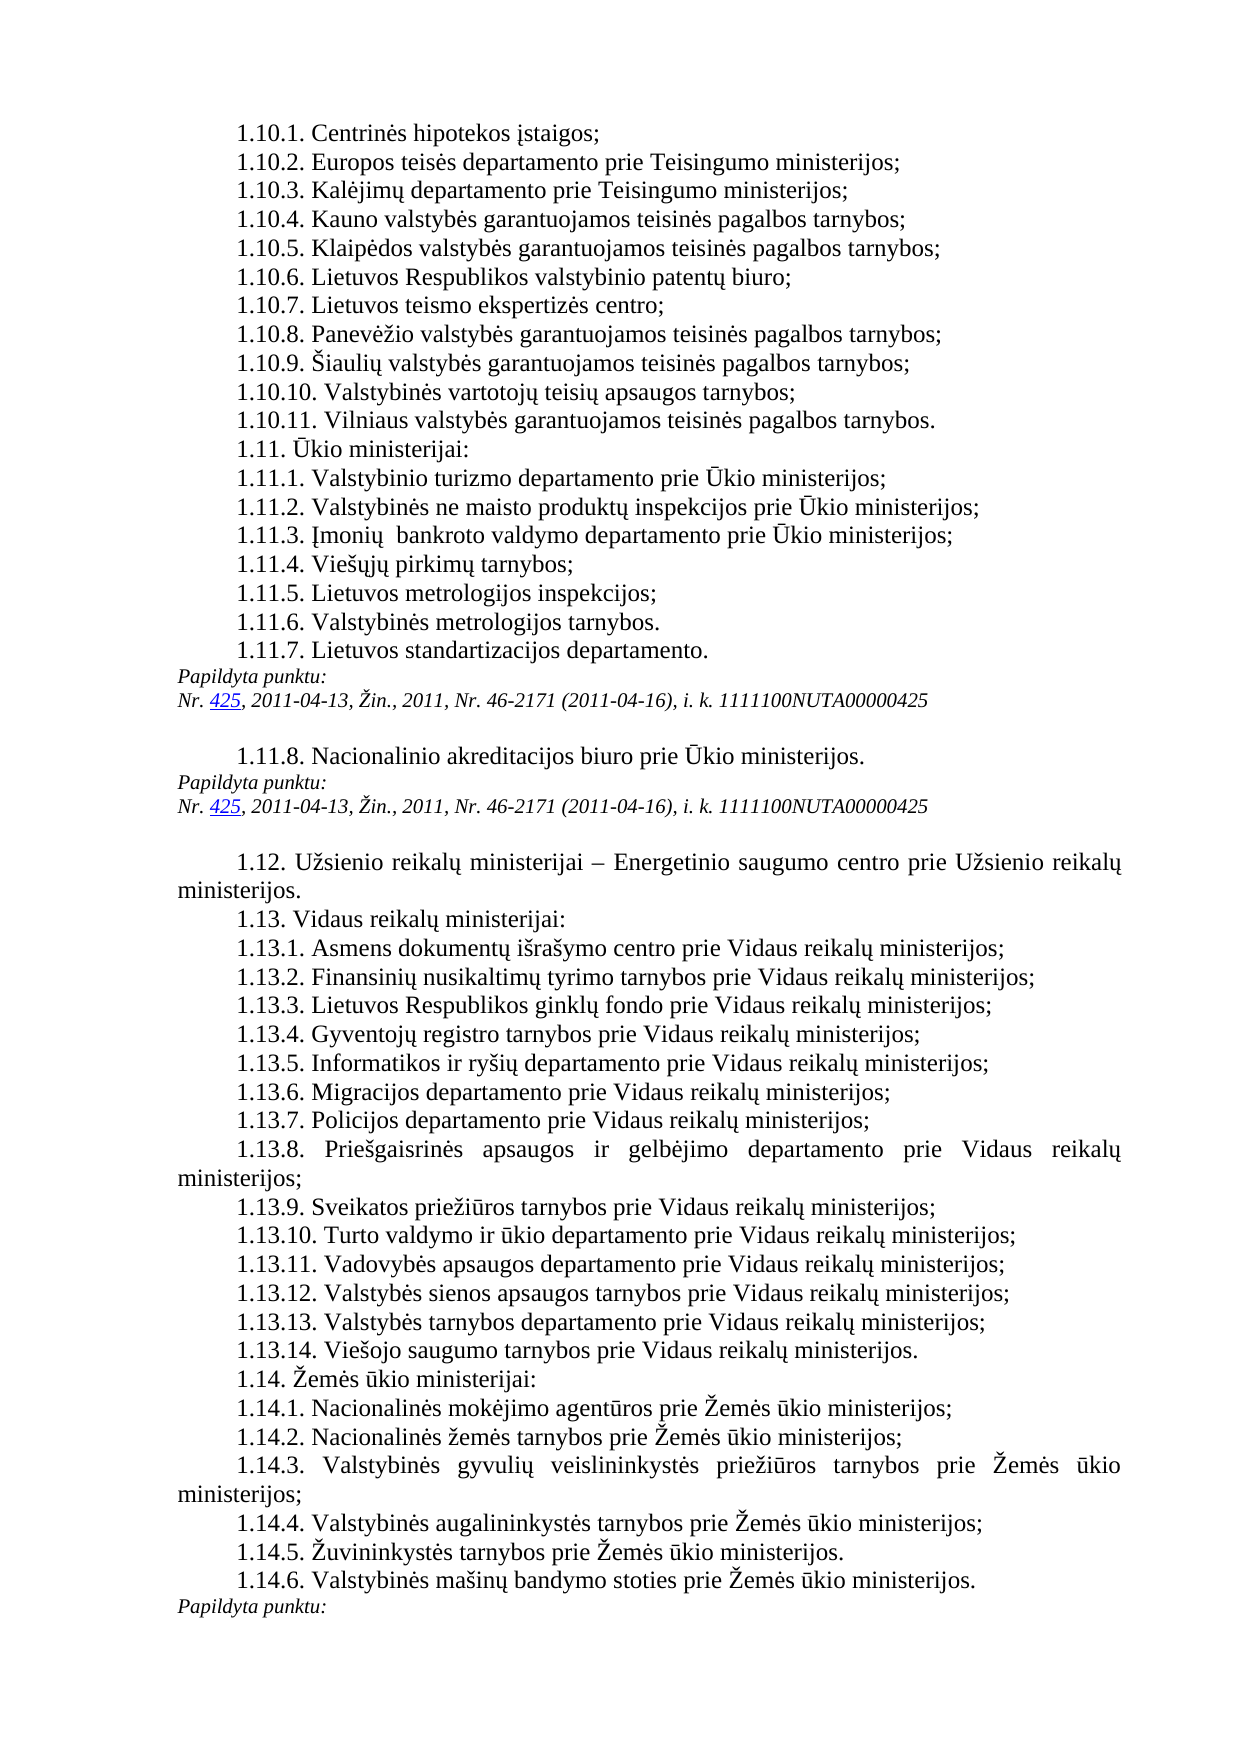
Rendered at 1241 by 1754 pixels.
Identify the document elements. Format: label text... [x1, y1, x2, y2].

text Nr. 425, 2011-04-13, Žin., 2011, Nr. 46-2171 (2011-04-16), i. k. 1111100NUTA00000425 [177, 688, 1122, 712]
text 1.10.5. Klaipėdos valstybės garantuojamos teisinės pagalbos tarnybos; [177, 233, 1122, 262]
text 1.11.1. Valstybinio turizmo departamento prie Ūkio ministerijos; [177, 463, 1122, 492]
text 1.13.9. Sveikatos priežiūros tarnybos prie Vidaus reikalų ministerijos; [177, 1192, 1122, 1221]
text 1.11. Ūkio ministerijai: [177, 434, 1122, 463]
text 1.10.3. Kalėjimų departamento prie Teisingumo ministerijos; [177, 176, 1122, 204]
text 1.10.1. Centrinės hipotekos įstaigos; [177, 118, 1122, 147]
text 1.13.14. Viešojo saugumo tarnybos prie Vidaus reikalų ministerijos. [177, 1336, 1122, 1364]
text 1.13.10. Turto valdymo ir ūkio departamento prie Vidaus reikalų ministerijos; [177, 1221, 1122, 1249]
text 1.14.4. Valstybinės augalininkystės tarnybos prie Žemės ūkio ministerijos; [177, 1508, 1122, 1537]
text Nr. 425, 2011-04-13, Žin., 2011, Nr. 46-2171 (2011-04-16), i. k. 1111100NUTA00000425 [177, 794, 1122, 818]
text 1.10.7. Lietuvos teismo ekspertizės centro; [177, 291, 1122, 319]
text 1.13.1. Asmens dokumentų išrašymo centro prie Vidaus reikalų ministerijos; [177, 933, 1122, 962]
text 1.11.4. Viešųjų pirkimų tarnybos; [177, 549, 1122, 578]
text 1.14.2. Nacionalinės žemės tarnybos prie Žemės ūkio ministerijos; [177, 1422, 1122, 1451]
text 1.13.13. Valstybės tarnybos departamento prie Vidaus reikalų ministerijos; [177, 1307, 1122, 1336]
text 1.14.6. Valstybinės mašinų bandymo stoties prie Žemės ūkio ministerijos. [177, 1566, 1122, 1594]
text 1.11.8. Nacionalinio akreditacijos biuro prie Ūkio ministerijos. [177, 741, 1122, 770]
text 1.14.1. Nacionalinės mokėjimo agentūros prie Žemės ūkio ministerijos; [177, 1393, 1122, 1422]
text 1.10.10. Valstybinės vartotojų teisių apsaugos tarnybos; [177, 377, 1122, 406]
text 1.13.4. Gyventojų registro tarnybos prie Vidaus reikalų ministerijos; [177, 1019, 1122, 1048]
text 1.13.2. Finansinių nusikaltimų tyrimo tarnybos prie Vidaus reikalų ministerijos; [177, 962, 1122, 991]
text 1.11.7. Lietuvos standartizacijos departamento. [177, 636, 1122, 664]
text 1.13.8. Priešgaisrinės apsaugos ir gelbėjimo departamento prie Vidaus reikalų ministerijos; [177, 1134, 1122, 1192]
text 1.10.11. Vilniaus valstybės garantuojamos teisinės pagalbos tarnybos. [177, 406, 1122, 434]
text 1.12. Užsienio reikalų ministerijai – Energetinio saugumo centro prie Užsienio reikalų ministerijos. [177, 847, 1122, 904]
text 1.11.3. Įmonių bankroto valdymo departamento prie Ūkio ministerijos; [177, 521, 1122, 549]
text 1.13.7. Policijos departamento prie Vidaus reikalų ministerijos; [177, 1106, 1122, 1134]
text 1.10.9. Šiaulių valstybės garantuojamos teisinės pagalbos tarnybos; [177, 348, 1122, 377]
text 1.13. Vidaus reikalų ministerijai: [177, 904, 1122, 933]
text 1.14. Žemės ūkio ministerijai: [177, 1364, 1122, 1393]
text 1.10.6. Lietuvos Respublikos valstybinio patentų biuro; [177, 262, 1122, 291]
text 1.13.3. Lietuvos Respublikos ginklų fondo prie Vidaus reikalų ministerijos; [177, 991, 1122, 1019]
text 1.10.2. Europos teisės departamento prie Teisingumo ministerijos; [177, 147, 1122, 176]
text 1.13.6. Migracijos departamento prie Vidaus reikalų ministerijos; [177, 1077, 1122, 1106]
text 1.10.8. Panevėžio valstybės garantuojamos teisinės pagalbos tarnybos; [177, 319, 1122, 348]
text Papildyta punktu: [177, 770, 1122, 794]
text 1.13.5. Informatikos ir ryšių departamento prie Vidaus reikalų ministerijos; [177, 1048, 1122, 1077]
text 1.14.3. Valstybinės gyvulių veislininkystės priežiūros tarnybos prie Žemės ūkio ministerijos; [177, 1451, 1122, 1508]
text 1.13.11. Vadovybės apsaugos departamento prie Vidaus reikalų ministerijos; [177, 1249, 1122, 1278]
text 1.14.5. Žuvininkystės tarnybos prie Žemės ūkio ministerijos. [177, 1537, 1122, 1566]
text Papildyta punktu: [177, 664, 1122, 688]
text 1.10.4. Kauno valstybės garantuojamos teisinės pagalbos tarnybos; [177, 204, 1122, 233]
text 1.13.12. Valstybės sienos apsaugos tarnybos prie Vidaus reikalų ministerijos; [177, 1278, 1122, 1307]
text 1.11.2. Valstybinės ne maisto produktų inspekcijos prie Ūkio ministerijos; [177, 492, 1122, 521]
text 1.11.5. Lietuvos metrologijos inspekcijos; [177, 578, 1122, 607]
text 1.11.6. Valstybinės metrologijos tarnybos. [177, 607, 1122, 636]
text Papildyta punktu: [177, 1594, 1122, 1618]
